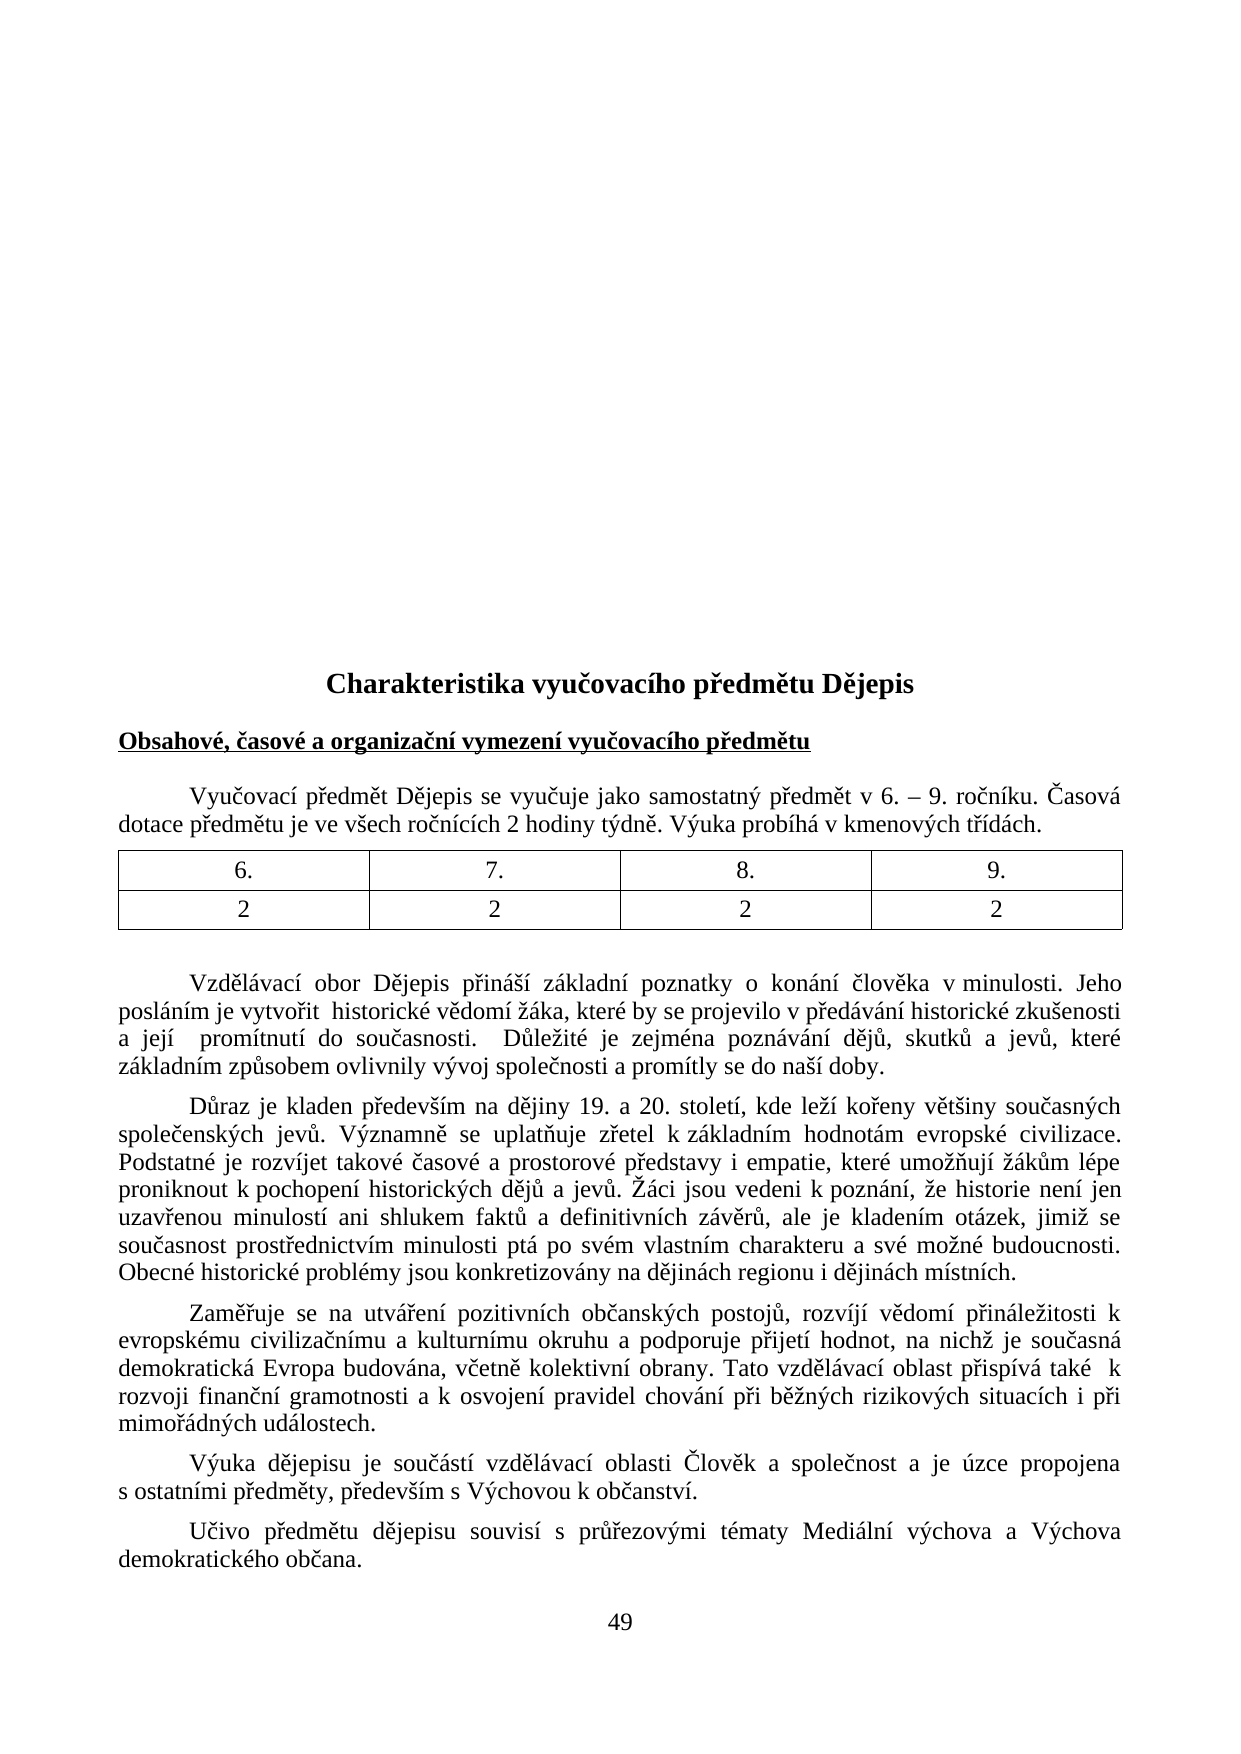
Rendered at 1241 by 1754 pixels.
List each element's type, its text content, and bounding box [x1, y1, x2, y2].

table_header 7. [370, 851, 620, 889]
text Výuka dějepisu je součástí vzdělávací oblasti Člověk a společnost a je úzce propojena s ostatními předměty, především s Výchovou k občanství. [118, 1449, 1122, 1505]
text Obsahové, časové a organizační vymezení vyučovacího předmětu [118, 727, 1122, 755]
text Vyučovací předmět Dějepis se vyučuje jako samostatný předmět v 6. – 9. ročníku. Časová dotace předmětu je ve všech ročnících 2 hodiny týdně. Výuka probíhá v kmenových třídách. [118, 782, 1122, 838]
table_header 9. [872, 851, 1122, 889]
table_cell 2 [119, 891, 369, 929]
table_cell 2 [370, 891, 620, 929]
text Učivo předmětu dějepisu souvisí s průřezovými tématy Mediální výchova a Výchova demokratického občana. [118, 1517, 1122, 1573]
table_header 6. [119, 851, 369, 889]
text Charakteristika vyučovacího předmětu Dějepis [118, 667, 1122, 699]
table_header 8. [621, 851, 871, 889]
table_cell 2 [872, 891, 1122, 929]
text Zaměřuje se na utváření pozitivních občanských postojů, rozvíjí vědomí přináležitosti k evropskému civilizačnímu a kulturnímu okruhu a podporuje přijetí hodnot, na nichž je současná demokratická Evropa budována, včetně kolektivní obrany. Tato vzdělávací oblast přispívá také k rozvoji finanční gramotnosti a k osvojení pravidel chování při běžných rizikových situacích i při mimořádných událostech. [118, 1299, 1122, 1437]
text Vzdělávací obor Dějepis přináší základní poznatky o konání člověka v minulosti. Jeho posláním je vytvořit historické vědomí žáka, které by se projevilo v předávání historické zkušenosti a její promítnutí do současnosti. Důležité je zejména poznávání dějů, skutků a jevů, které základním způsobem ovlivnily vývoj společnosti a promítly se do naší doby. [118, 969, 1122, 1080]
text Důraz je kladen především na dějiny 19. a 20. století, kde leží kořeny většiny současných společenských jevů. Významně se uplatňuje zřetel k základním hodnotám evropské civilizace. Podstatné je rozvíjet takové časové a prostorové představy i empatie, které umožňují žákům lépe proniknout k pochopení historických dějů a jevů. Žáci jsou vedeni k poznání, že historie není jen uzavřenou minulostí ani shlukem faktů a definitivních závěrů, ale je kladením otázek, jimiž se současnost prostřednictvím minulosti ptá po svém vlastním charakteru a své možné budoucnosti. Obecné historické problémy jsou konkretizovány na dějinách regionu i dějinách místních. [118, 1092, 1122, 1286]
table_cell 2 [621, 891, 871, 929]
